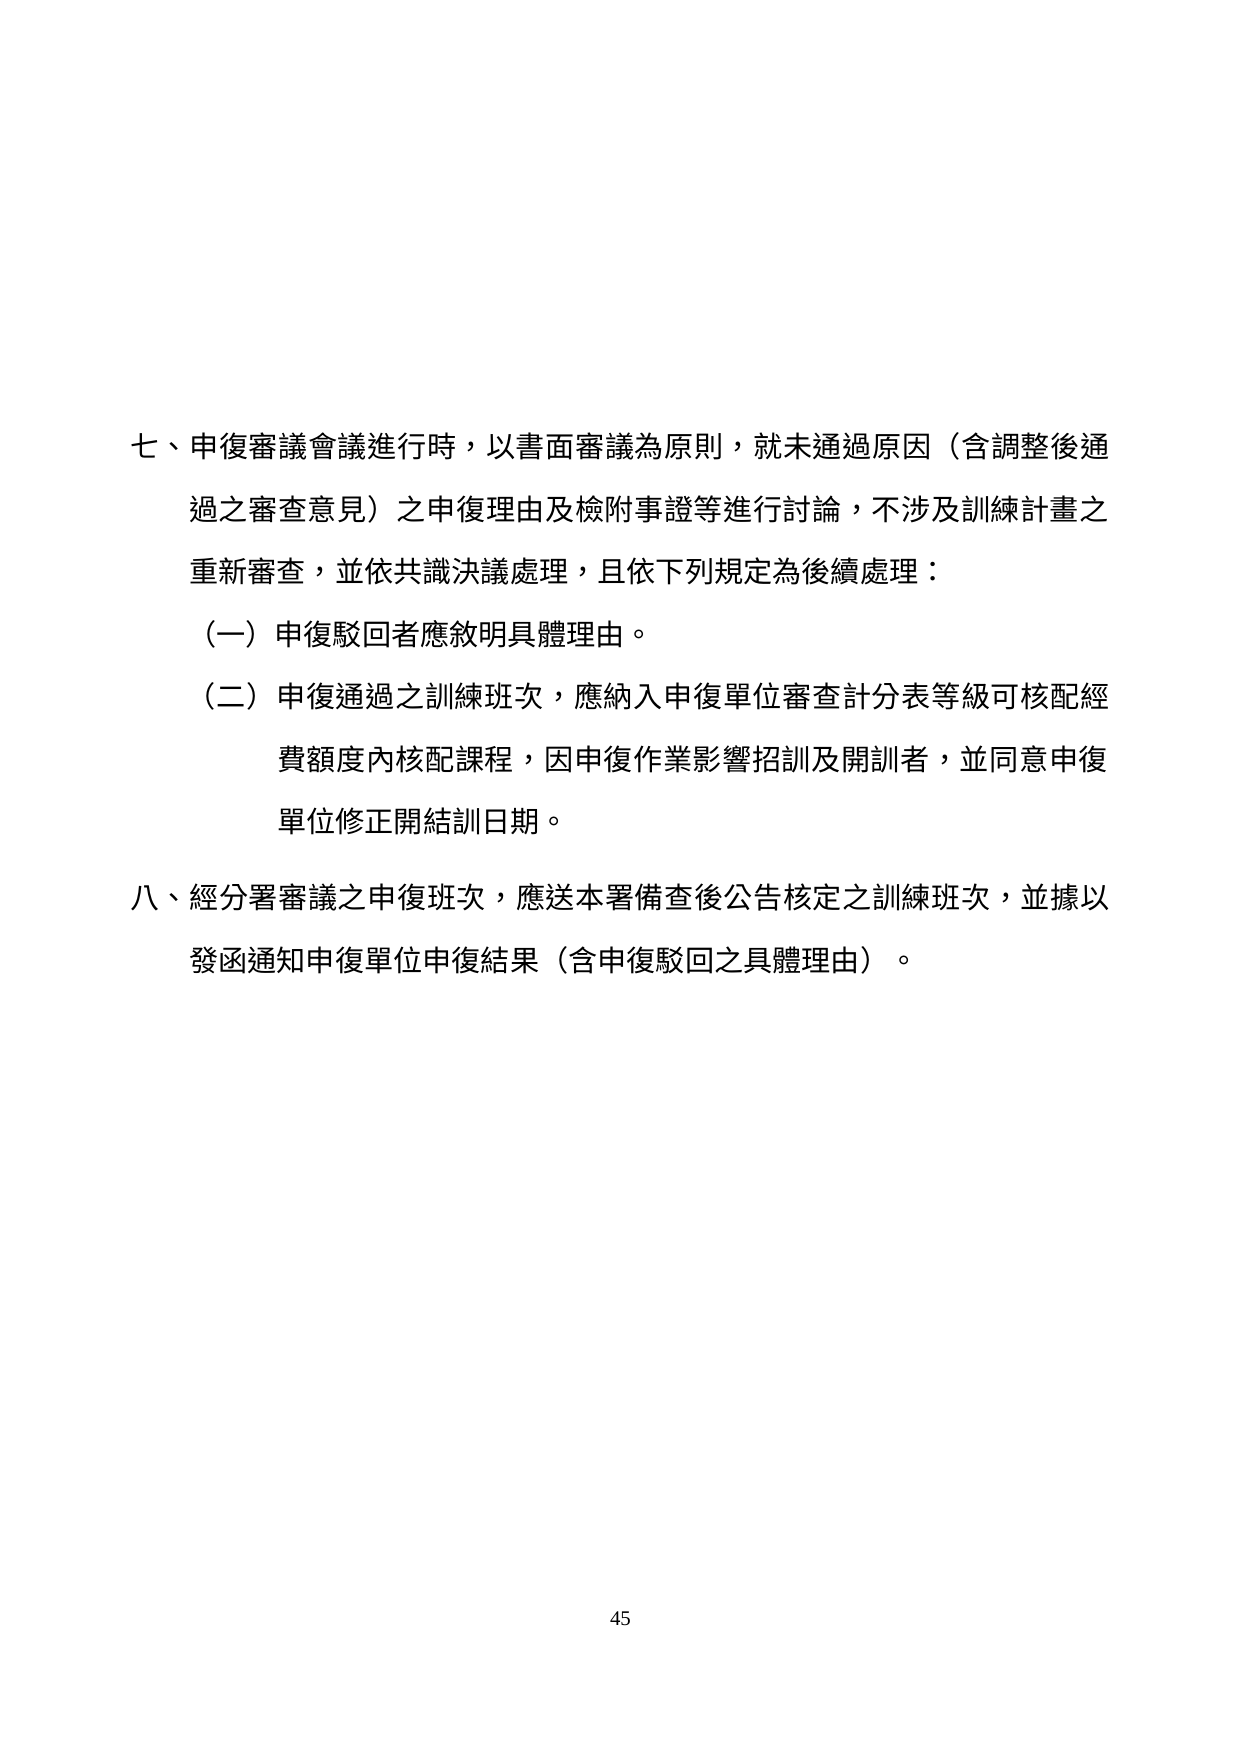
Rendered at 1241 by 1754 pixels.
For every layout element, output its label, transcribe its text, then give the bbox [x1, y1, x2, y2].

text 七、申復審議會議進行時，以書面審議為原則，就未通過原因（含調整後通過之審查意見）之申復理由及檢附事證等進行討論，不涉及訓練計畫之重新審查，並依共識決議處理，且依下列規定為後續處理： [130, 403, 1110, 591]
text （二）申復通過之訓練班次，應納入申復單位審查計分表等級可核配經費額度內核配課程，因申復作業影響招訓及開訓者，並同意申復單位修正開結訓日期。 [187, 653, 1110, 841]
text 八、經分署審議之申復班次，應送本署備查後公告核定之訓練班次，並據以發函通知申復單位申復結果（含申復駁回之具體理由）。 [130, 854, 1110, 979]
text （一）申復駁回者應敘明具體理由。 [187, 591, 1110, 653]
